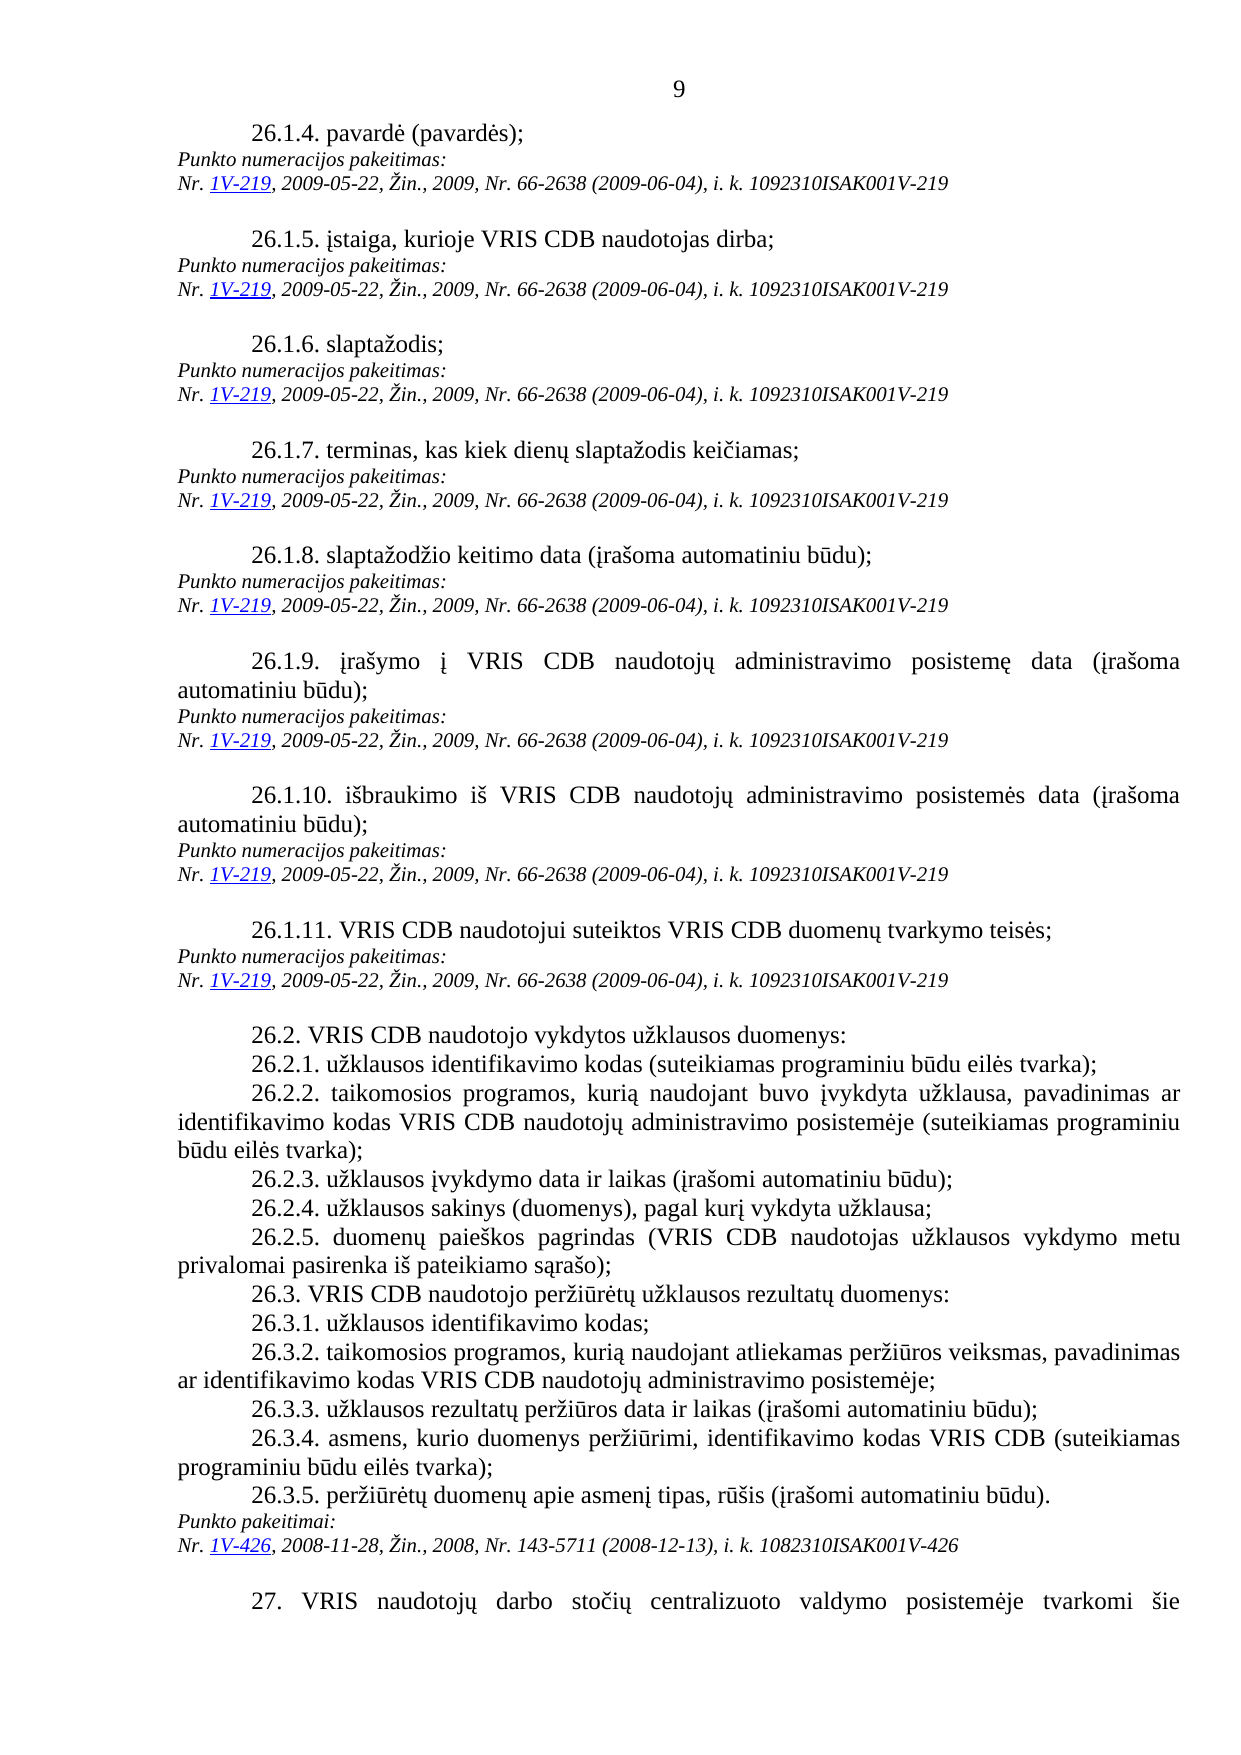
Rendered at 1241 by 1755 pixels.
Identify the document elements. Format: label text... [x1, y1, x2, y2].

text Nr. 1V-219, 2009-05-22, Žin., 2009, Nr. 66-2638 (2009-06-04), i. k. 1092310ISAK001V-219 [177, 862, 1181, 886]
text 26.3.2. taikomosios programos, kurią naudojant atliekamas peržiūros veiksmas, pavadinimas ar identifikavimo kodas VRIS CDB naudotojų administravimo posistemėje; [177, 1337, 1181, 1394]
text Punkto numeracijos pakeitimas: [177, 358, 1181, 382]
text 27. VRIS naudotojų darbo stočių centralizuoto valdymo posistemėje tvarkomi šie [177, 1586, 1181, 1615]
text 26.3.3. užklausos rezultatų peržiūros data ir laikas (įrašomi automatiniu būdu); [177, 1394, 1181, 1423]
text 26.2.5. duomenų paieškos pagrindas (VRIS CDB naudotojas užklausos vykdymo metu privalomai pasirenka iš pateikiamo sąrašo); [177, 1222, 1181, 1279]
text 26.3.4. asmens, kurio duomenys peržiūrimi, identifikavimo kodas VRIS CDB (suteikiamas programiniu būdu eilės tvarka); [177, 1423, 1181, 1481]
text 26.1.7. terminas, kas kiek dienų slaptažodis keičiamas; [177, 435, 1181, 464]
text 26.1.4. pavardė (pavardės); [177, 118, 1181, 147]
text Nr. 1V-426, 2008-11-28, Žin., 2008, Nr. 143-5711 (2008-12-13), i. k. 1082310ISAK001V-426 [177, 1533, 1181, 1557]
text Punkto numeracijos pakeitimas: [177, 704, 1181, 728]
text Punkto numeracijos pakeitimas: [177, 464, 1181, 488]
text 26.1.11. VRIS CDB naudotojui suteiktos VRIS CDB duomenų tvarkymo teisės; [177, 915, 1181, 944]
text Nr. 1V-219, 2009-05-22, Žin., 2009, Nr. 66-2638 (2009-06-04), i. k. 1092310ISAK001V-219 [177, 488, 1181, 512]
text Punkto numeracijos pakeitimas: [177, 252, 1181, 277]
text Nr. 1V-219, 2009-05-22, Žin., 2009, Nr. 66-2638 (2009-06-04), i. k. 1092310ISAK001V-219 [177, 728, 1181, 752]
text 26.3.1. užklausos identifikavimo kodas; [177, 1308, 1181, 1337]
text Punkto numeracijos pakeitimas: [177, 838, 1181, 862]
text Nr. 1V-219, 2009-05-22, Žin., 2009, Nr. 66-2638 (2009-06-04), i. k. 1092310ISAK001V-219 [177, 382, 1181, 406]
text Punkto numeracijos pakeitimas: [177, 944, 1181, 968]
text 26.3.5. peržiūrėtų duomenų apie asmenį tipas, rūšis (įrašomi automatiniu būdu). [177, 1481, 1181, 1509]
text 26.1.6. slaptažodis; [177, 329, 1181, 358]
text Punkto numeracijos pakeitimas: [177, 147, 1181, 171]
text 26.2.1. užklausos identifikavimo kodas (suteikiamas programiniu būdu eilės tvarka); [177, 1049, 1181, 1078]
text Nr. 1V-219, 2009-05-22, Žin., 2009, Nr. 66-2638 (2009-06-04), i. k. 1092310ISAK001V-219 [177, 277, 1181, 301]
text 26.1.8. slaptažodžio keitimo data (įrašoma automatiniu būdu); [177, 541, 1181, 569]
text 26.2. VRIS CDB naudotojo vykdytos užklausos duomenys: [177, 1021, 1181, 1049]
text Punkto numeracijos pakeitimas: [177, 569, 1181, 593]
text Punkto pakeitimai: [177, 1509, 1181, 1533]
text Nr. 1V-219, 2009-05-22, Žin., 2009, Nr. 66-2638 (2009-06-04), i. k. 1092310ISAK001V-219 [177, 593, 1181, 617]
text 26.2.2. taikomosios programos, kurią naudojant buvo įvykdyta užklausa, pavadinimas ar identifikavimo kodas VRIS CDB naudotojų administravimo posistemėje (suteikiamas programiniu būdu eilės tvarka); [177, 1078, 1181, 1164]
text 26.2.4. užklausos sakinys (duomenys), pagal kurį vykdyta užklausa; [177, 1193, 1181, 1222]
text 26.1.9. įrašymo į VRIS CDB naudotojų administravimo posistemę data (įrašoma automatiniu būdu); [177, 646, 1181, 704]
text Nr. 1V-219, 2009-05-22, Žin., 2009, Nr. 66-2638 (2009-06-04), i. k. 1092310ISAK001V-219 [177, 968, 1181, 992]
text Nr. 1V-219, 2009-05-22, Žin., 2009, Nr. 66-2638 (2009-06-04), i. k. 1092310ISAK001V-219 [177, 171, 1181, 195]
text 26.2.3. užklausos įvykdymo data ir laikas (įrašomi automatiniu būdu); [177, 1164, 1181, 1193]
text 26.1.10. išbraukimo iš VRIS CDB naudotojų administravimo posistemės data (įrašoma automatiniu būdu); [177, 781, 1181, 838]
text 26.3. VRIS CDB naudotojo peržiūrėtų užklausos rezultatų duomenys: [177, 1279, 1181, 1308]
text 26.1.5. įstaiga, kurioje VRIS CDB naudotojas dirba; [177, 224, 1181, 252]
